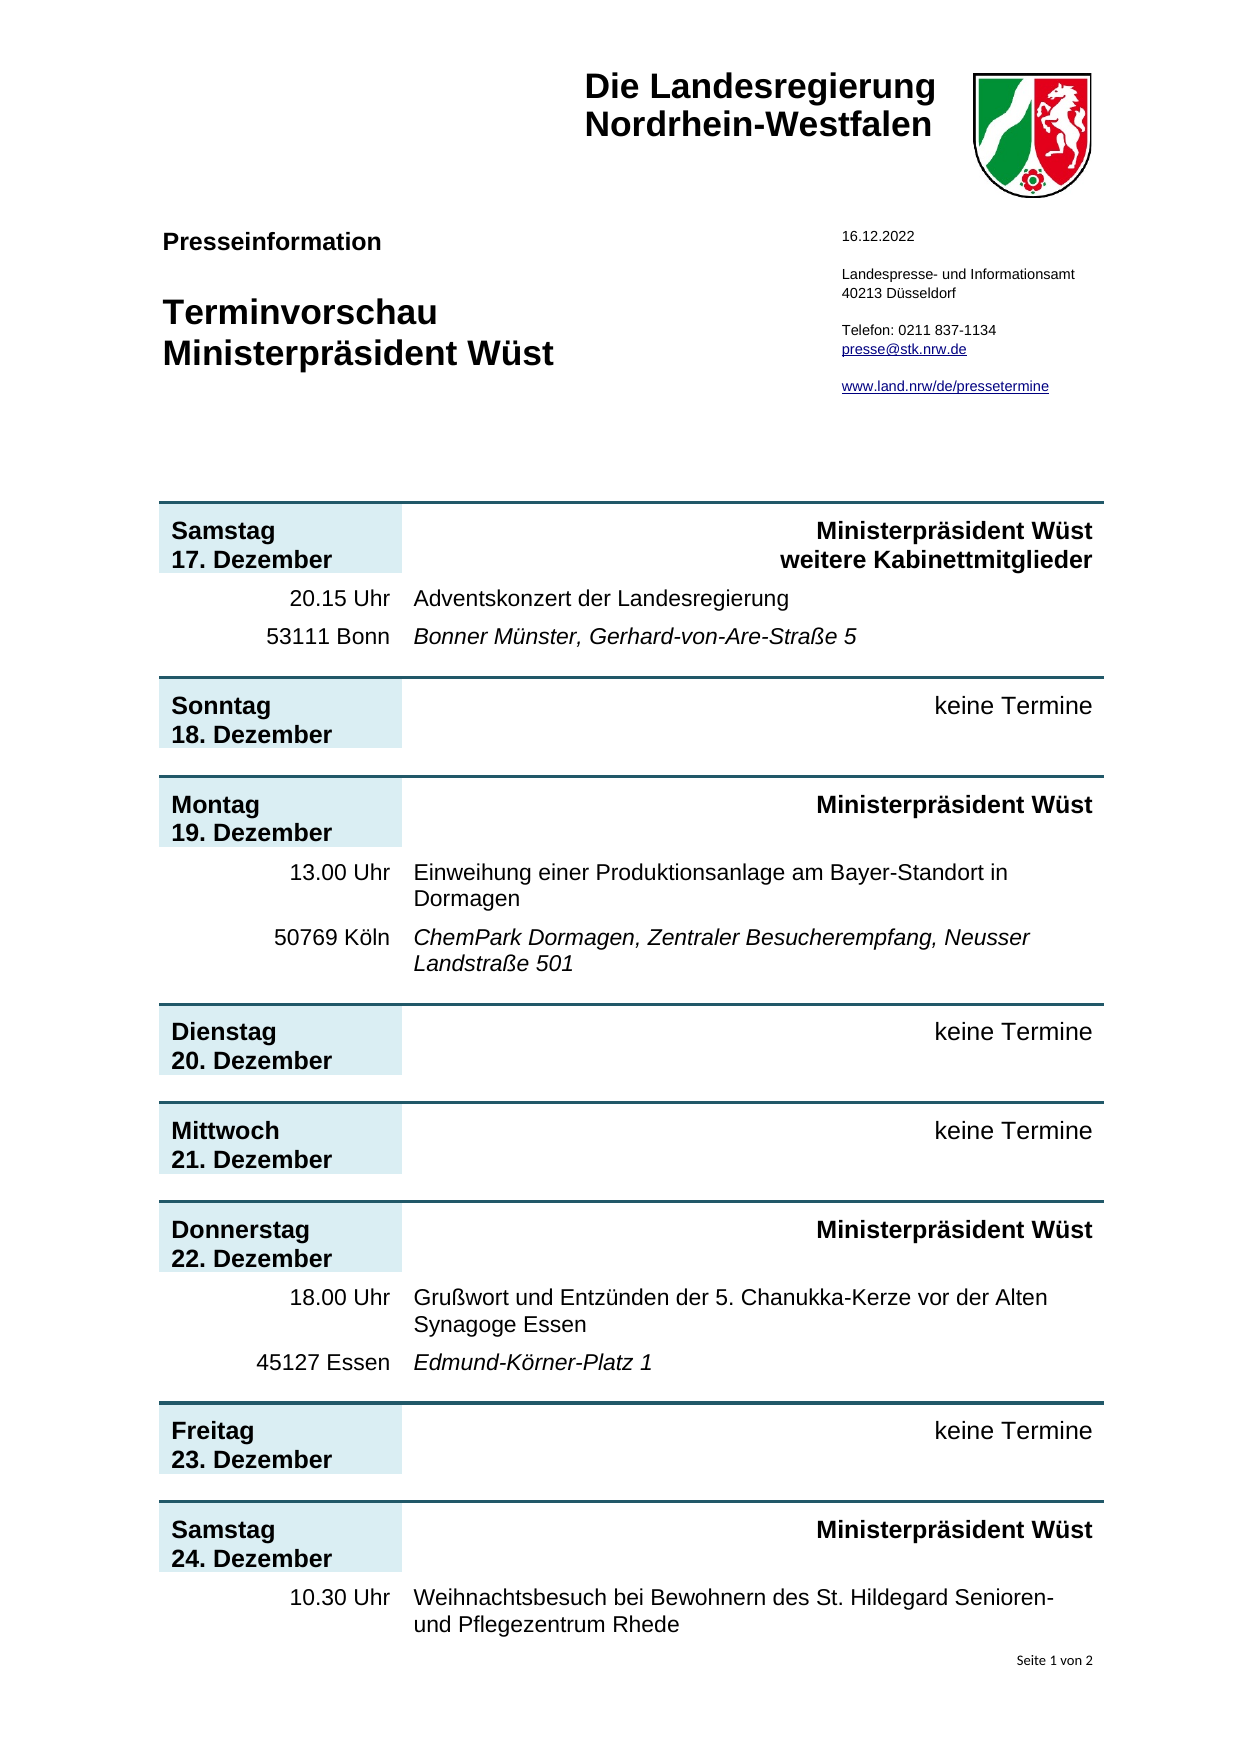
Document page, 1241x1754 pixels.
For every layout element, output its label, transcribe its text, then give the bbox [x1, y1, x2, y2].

table_cell Grußwort und Entzünden der 5. Chanukka-Kerze vor der Alten Synagoge Essen [402, 1273, 1104, 1337]
table_header Montag 19. Dezember [159, 778, 402, 847]
table_cell Adventskonzert der Landesregierung [402, 574, 1104, 612]
table_cell Einweihung einer Produktionsanlage am Bayer-Standort in Dormagen [402, 847, 1104, 912]
table_cell 45127 Essen [159, 1337, 402, 1375]
table_header keine Termine [402, 1104, 1104, 1174]
table_header keine Termine [402, 1006, 1104, 1075]
table_cell 18.00 Uhr [159, 1273, 402, 1337]
table_cell ChemPark Dormagen, Zentraler Besucherempfang, Neusser Landstraße 501 [402, 912, 1104, 976]
table_header Mittwoch 21. Dezember [159, 1104, 402, 1174]
table_header 16.12.2022 Landespresse- und Informationsamt 40213 Düsseldorf Telefon: 0211 837-1134 presse@stk.nrw.de www.land.nrw/de/pressetermine [842, 227, 1093, 396]
table_header Freitag 23. Dezember [159, 1405, 402, 1474]
table_header Sonntag 18. Dezember [159, 679, 402, 748]
table_header Presseinformation Terminvorschau Ministerpräsident Wüst [163, 227, 842, 396]
table_header keine Termine [402, 679, 1104, 748]
table_cell 20.15 Uhr [159, 574, 402, 612]
table_header keine Termine [402, 1405, 1104, 1474]
table_cell Bonner Münster, Gerhard-von-Are-Straße 5 [402, 612, 1104, 650]
table_cell 13.00 Uhr [159, 847, 402, 912]
table_header Ministerpräsident Wüst [402, 1503, 1104, 1572]
table_cell 53111 Bonn [159, 612, 402, 650]
table_header Ministerpräsident Wüst [402, 1203, 1104, 1272]
table_cell 10.30 Uhr [159, 1573, 402, 1637]
table_header Ministerpräsident Wüst [402, 778, 1104, 847]
table_header Donnerstag 22. Dezember [159, 1203, 402, 1272]
table_header Dienstag 20. Dezember [159, 1006, 402, 1075]
table_header Samstag 17. Dezember [159, 504, 402, 573]
table_header Samstag 24. Dezember [159, 1503, 402, 1572]
table_cell 50769 Köln [159, 912, 402, 976]
text Die Landesregierung Nordrhein-Westfalen [584, 68, 943, 143]
table_cell Edmund-Körner-Platz 1 [402, 1337, 1104, 1375]
table_header Ministerpräsident Wüst weitere Kabinettmitglieder [402, 504, 1104, 573]
table_cell Weihnachtsbesuch bei Bewohnern des St. Hildegard Senioren- und Pflegezentrum Rhede [402, 1573, 1104, 1637]
